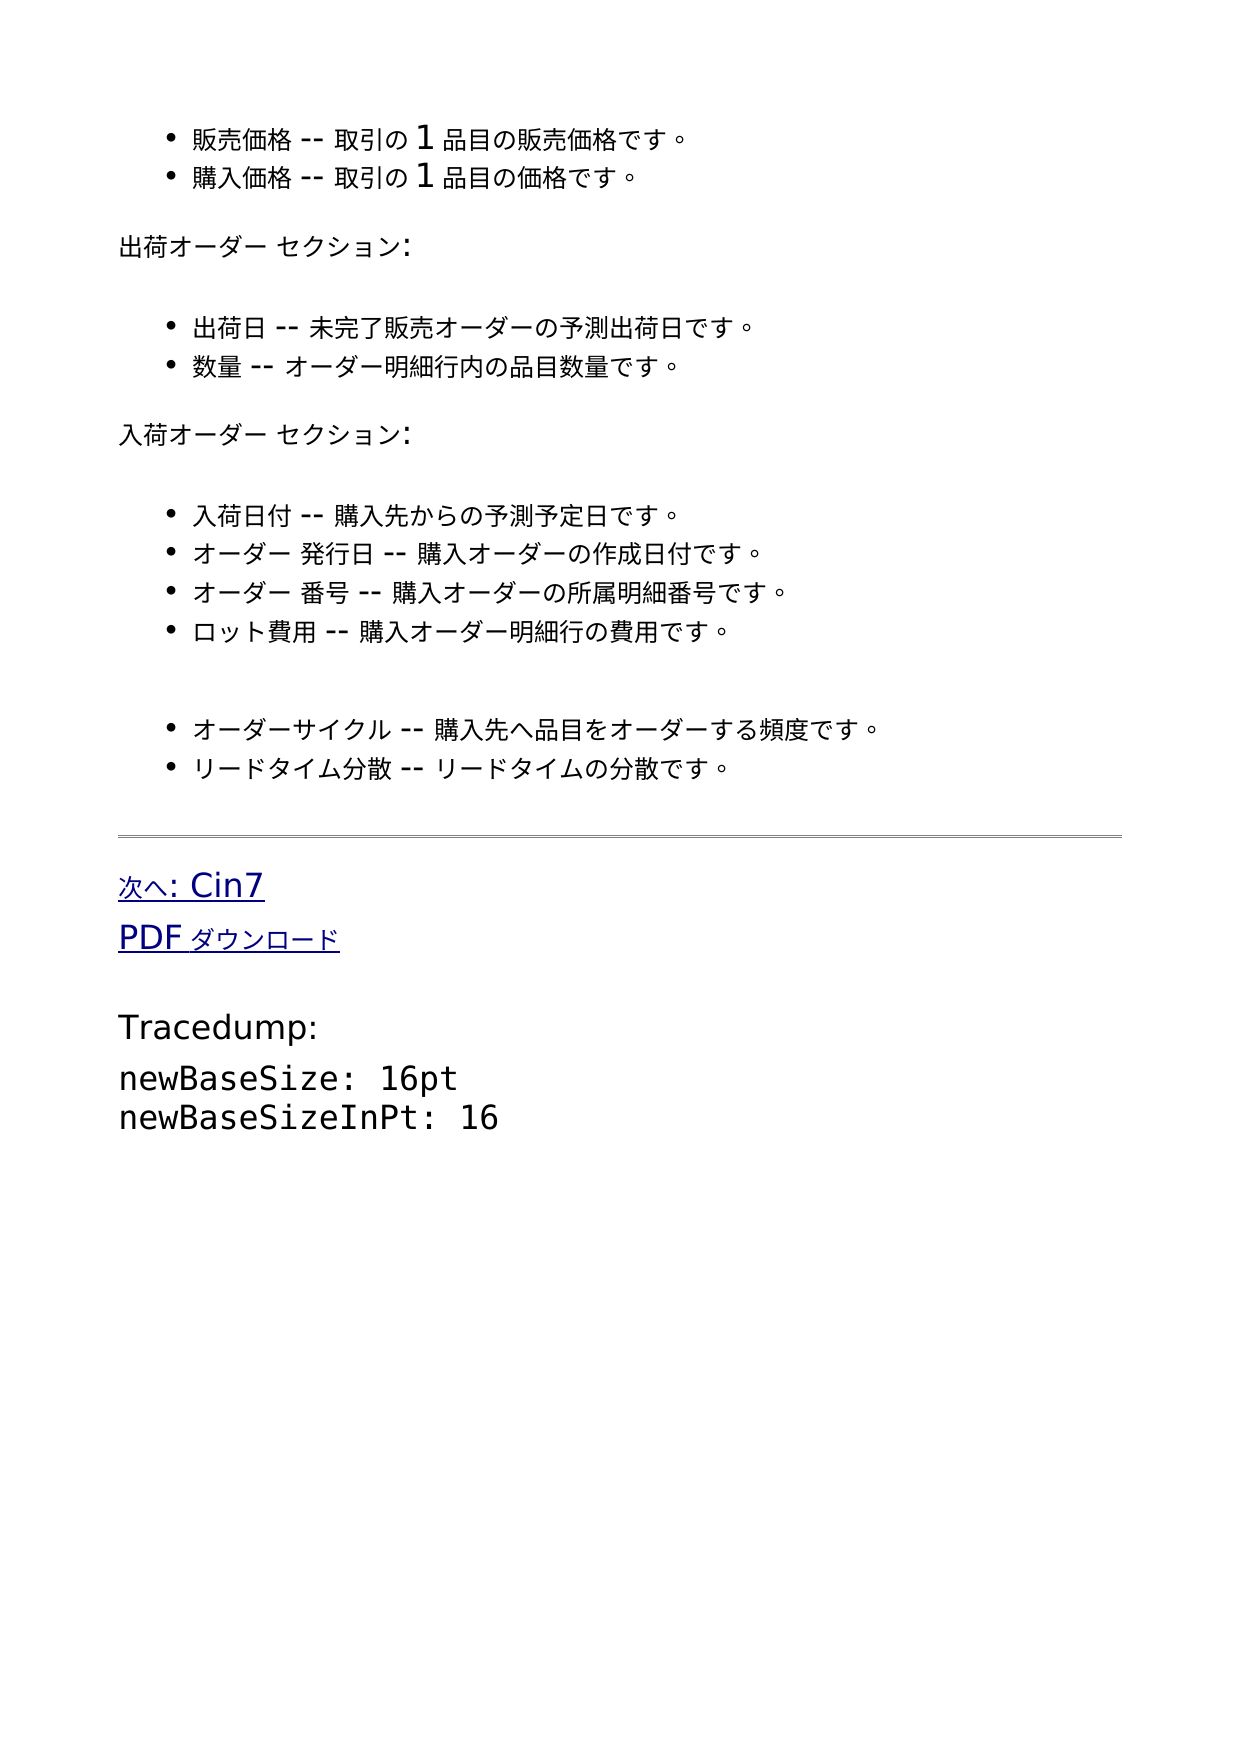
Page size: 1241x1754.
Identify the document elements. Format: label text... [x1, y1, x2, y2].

list 入荷日付 -- 購入先からの予測予定日です。 [177, 494, 1122, 533]
text Tracedump: [118, 969, 1122, 1047]
text 次へ: Cin7 [118, 867, 1122, 906]
list 販売価格 -- 取引の1品目の販売価格です。 [177, 118, 1122, 157]
list リードタイム分散 -- リードタイムの分散です。 [177, 747, 1122, 786]
text 入荷オーダー セクション: [118, 413, 1122, 452]
list ロット費用 -- 購入オーダー明細行の費用です。 [177, 611, 1122, 649]
list オーダーサイクル -- 購入先へ品目をオーダーする頻度です。 [177, 708, 1122, 747]
list 購入価格 -- 取引の1品目の価格です。 [177, 157, 1122, 196]
list オーダー 発行日 -- 購入オーダーの作成日付です。 [177, 533, 1122, 572]
list オーダー 番号 -- 購入オーダーの所属明細番号です。 [177, 572, 1122, 611]
text newBaseSize: 16pt newBaseSizeInPt: 16 [118, 1060, 1122, 1137]
list 数量 -- オーダー明細行内の品目数量です。 [177, 345, 1122, 384]
text 出荷オーダー セクション: [118, 225, 1122, 264]
list 出荷日 -- 未完了販売オーダーの予測出荷日です。 [177, 306, 1122, 345]
text PDFダウンロード [118, 918, 1122, 957]
